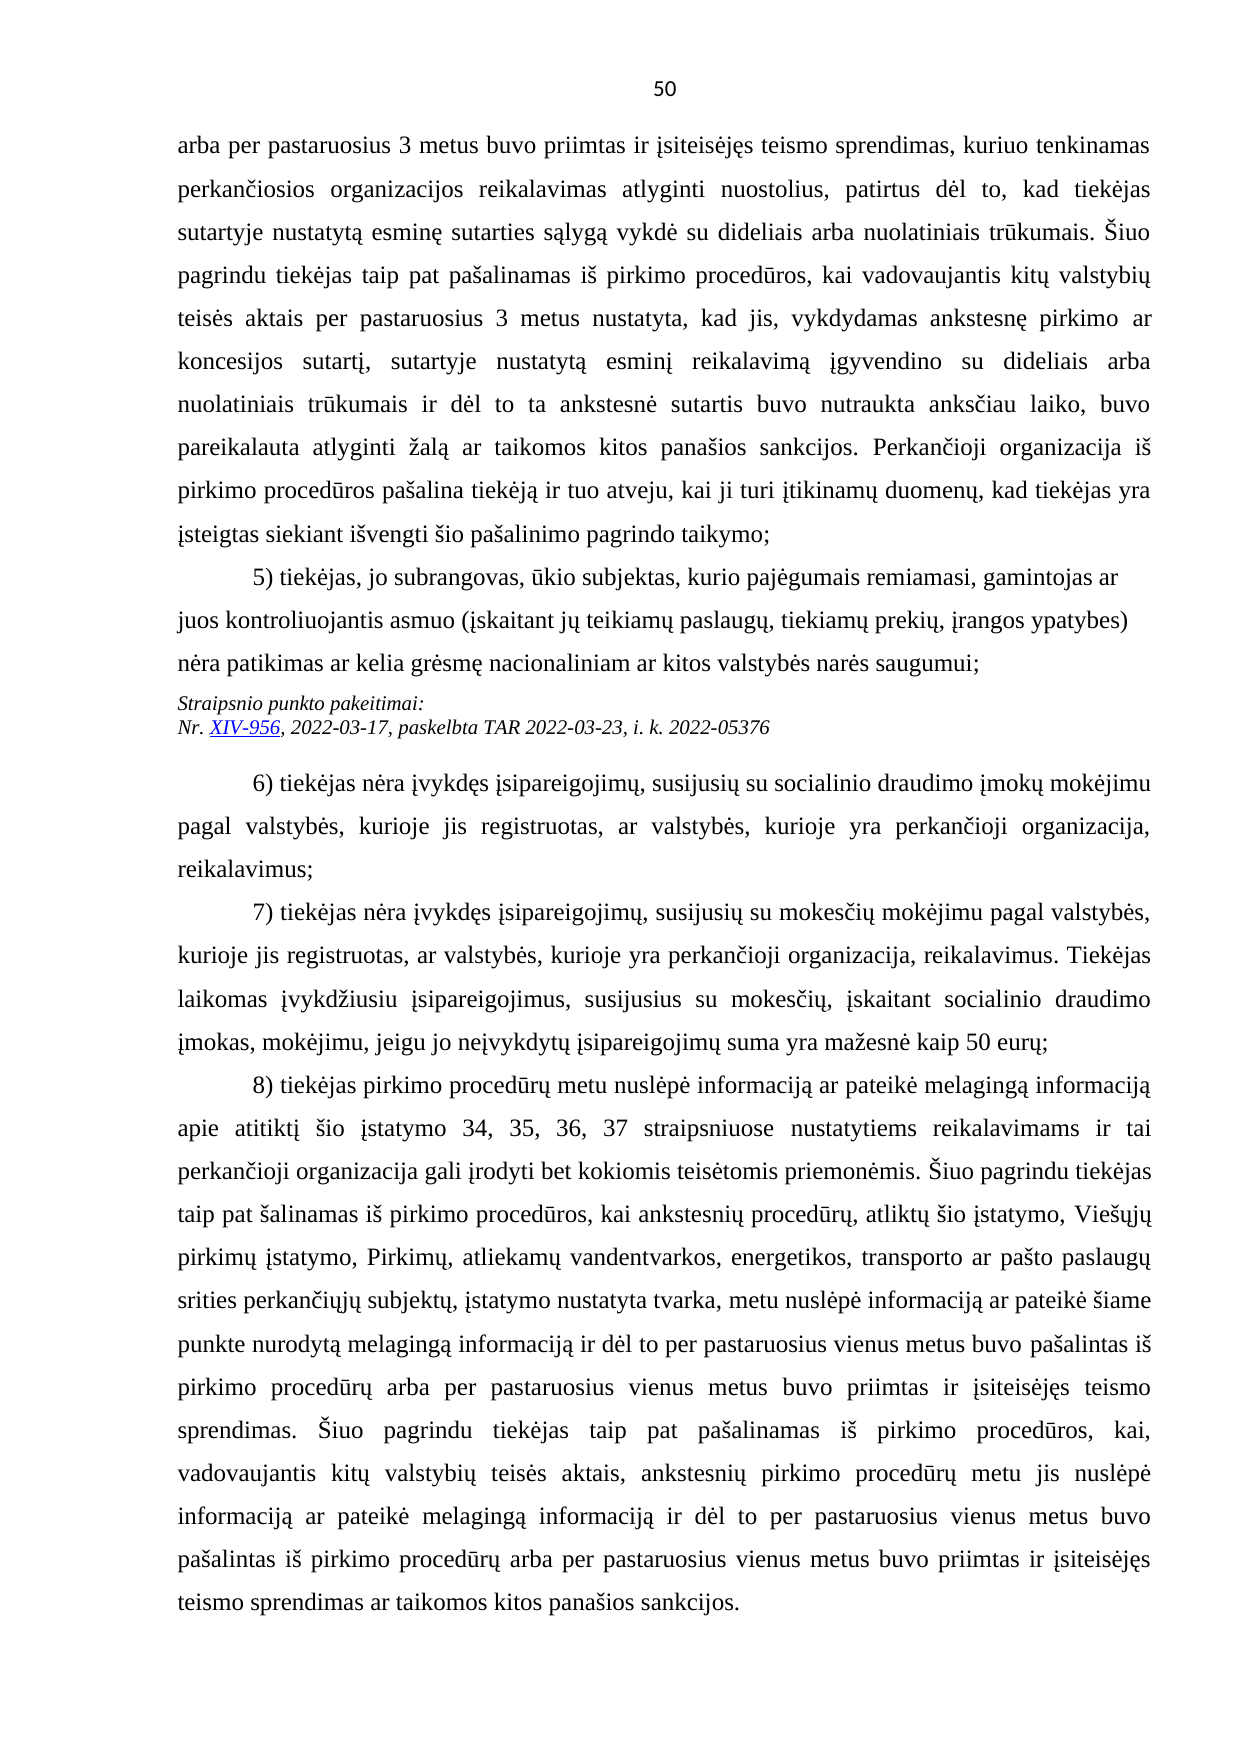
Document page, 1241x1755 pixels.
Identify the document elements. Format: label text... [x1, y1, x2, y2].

text 6) tiekėjas nėra įvykdęs įsipareigojimų, susijusių su socialinio draudimo įmokų mokėjimu pagal valstybės, kurioje jis registruotas, ar valstybės, kurioje yra perkančioji organizacija, reikalavimus; [177, 768, 1152, 883]
text 7) tiekėjas nėra įvykdęs įsipareigojimų, susijusių su mokesčių mokėjimu pagal valstybės, kurioje jis registruotas, ar valstybės, kurioje yra perkančioji organizacija, reikalavimus. Tiekėjas laikomas įvykdžiusiu įsipareigojimus, susijusius su mokesčių, įskaitant socialinio draudimo įmokas, mokėjimu, jeigu jo neįvykdytų įsipareigojimų suma yra mažesnė kaip 50 eurų; [177, 897, 1152, 1056]
text 8) tiekėjas pirkimo procedūrų metu nuslėpė informaciją ar pateikė melagingą informaciją apie atitiktį šio įstatymo 34, 35, 36, 37 straipsniuose nustatytiems reikalavimams ir tai perkančioji organizacija gali įrodyti bet kokiomis teisėtomis priemonėmis. Šiuo pagrindu tiekėjas taip pat šalinamas iš pirkimo procedūros, kai ankstesnių procedūrų, atliktų šio įstatymo, Viešųjų pirkimų įstatymo, Pirkimų, atliekamų vandentvarkos, energetikos, transporto ar pašto paslaugų srities perkančiųjų subjektų, įstatymo nustatyta tvarka, metu nuslėpė informaciją ar pateikė šiame punkte nurodytą melagingą informaciją ir dėl to per pastaruosius vienus metus buvo pašalintas iš pirkimo procedūrų arba per pastaruosius vienus metus buvo priimtas ir įsiteisėjęs teismo sprendimas. Šiuo pagrindu tiekėjas taip pat pašalinamas iš pirkimo procedūros, kai, vadovaujantis kitų valstybių teisės aktais, ankstesnių pirkimo procedūrų metu jis nuslėpė informaciją ar pateikė melagingą informaciją ir dėl to per pastaruosius vienus metus buvo pašalintas iš pirkimo procedūrų arba per pastaruosius vienus metus buvo priimtas ir įsiteisėjęs teismo sprendimas ar taikomos kitos panašios sankcijos. [177, 1070, 1152, 1616]
text Nr. XIV-956, 2022-03-17, paskelbta TAR 2022-03-23, i. k. 2022-05376 [177, 715, 1152, 739]
text Straipsnio punkto pakeitimai: [177, 691, 1152, 715]
text 5) tiekėjas, jo subrangovas, ūkio subjektas, kurio pajėgumais remiamasi, gamintojas ar juos kontroliuojantis asmuo (įskaitant jų teikiamų paslaugų, tiekiamų prekių, įrangos ypatybes) nėra patikimas ar kelia grėsmę nacionaliniam ar kitos valstybės narės saugumui; [177, 562, 1152, 677]
text arba per pastaruosius 3 metus buvo priimtas ir įsiteisėjęs teismo sprendimas, kuriuo tenkinamas perkančiosios organizacijos reikalavimas atlyginti nuostolius, patirtus dėl to, kad tiekėjas sutartyje nustatytą esminę sutarties sąlygą vykdė su dideliais arba nuolatiniais trūkumais. Šiuo pagrindu tiekėjas taip pat pašalinamas iš pirkimo procedūros, kai vadovaujantis kitų valstybių teisės aktais per pastaruosius 3 metus nustatyta, kad jis, vykdydamas ankstesnę pirkimo ar koncesijos sutartį, sutartyje nustatytą esminį reikalavimą įgyvendino su dideliais arba nuolatiniais trūkumais ir dėl to ta ankstesnė sutartis buvo nutraukta anksčiau laiko, buvo pareikalauta atlyginti žalą ar taikomos kitos panašios sankcijos. Perkančioji organizacija iš pirkimo procedūros pašalina tiekėją ir tuo atveju, kai ji turi įtikinamų duomenų, kad tiekėjas yra įsteigtas siekiant išvengti šio pašalinimo pagrindo taikymo; [177, 131, 1152, 547]
